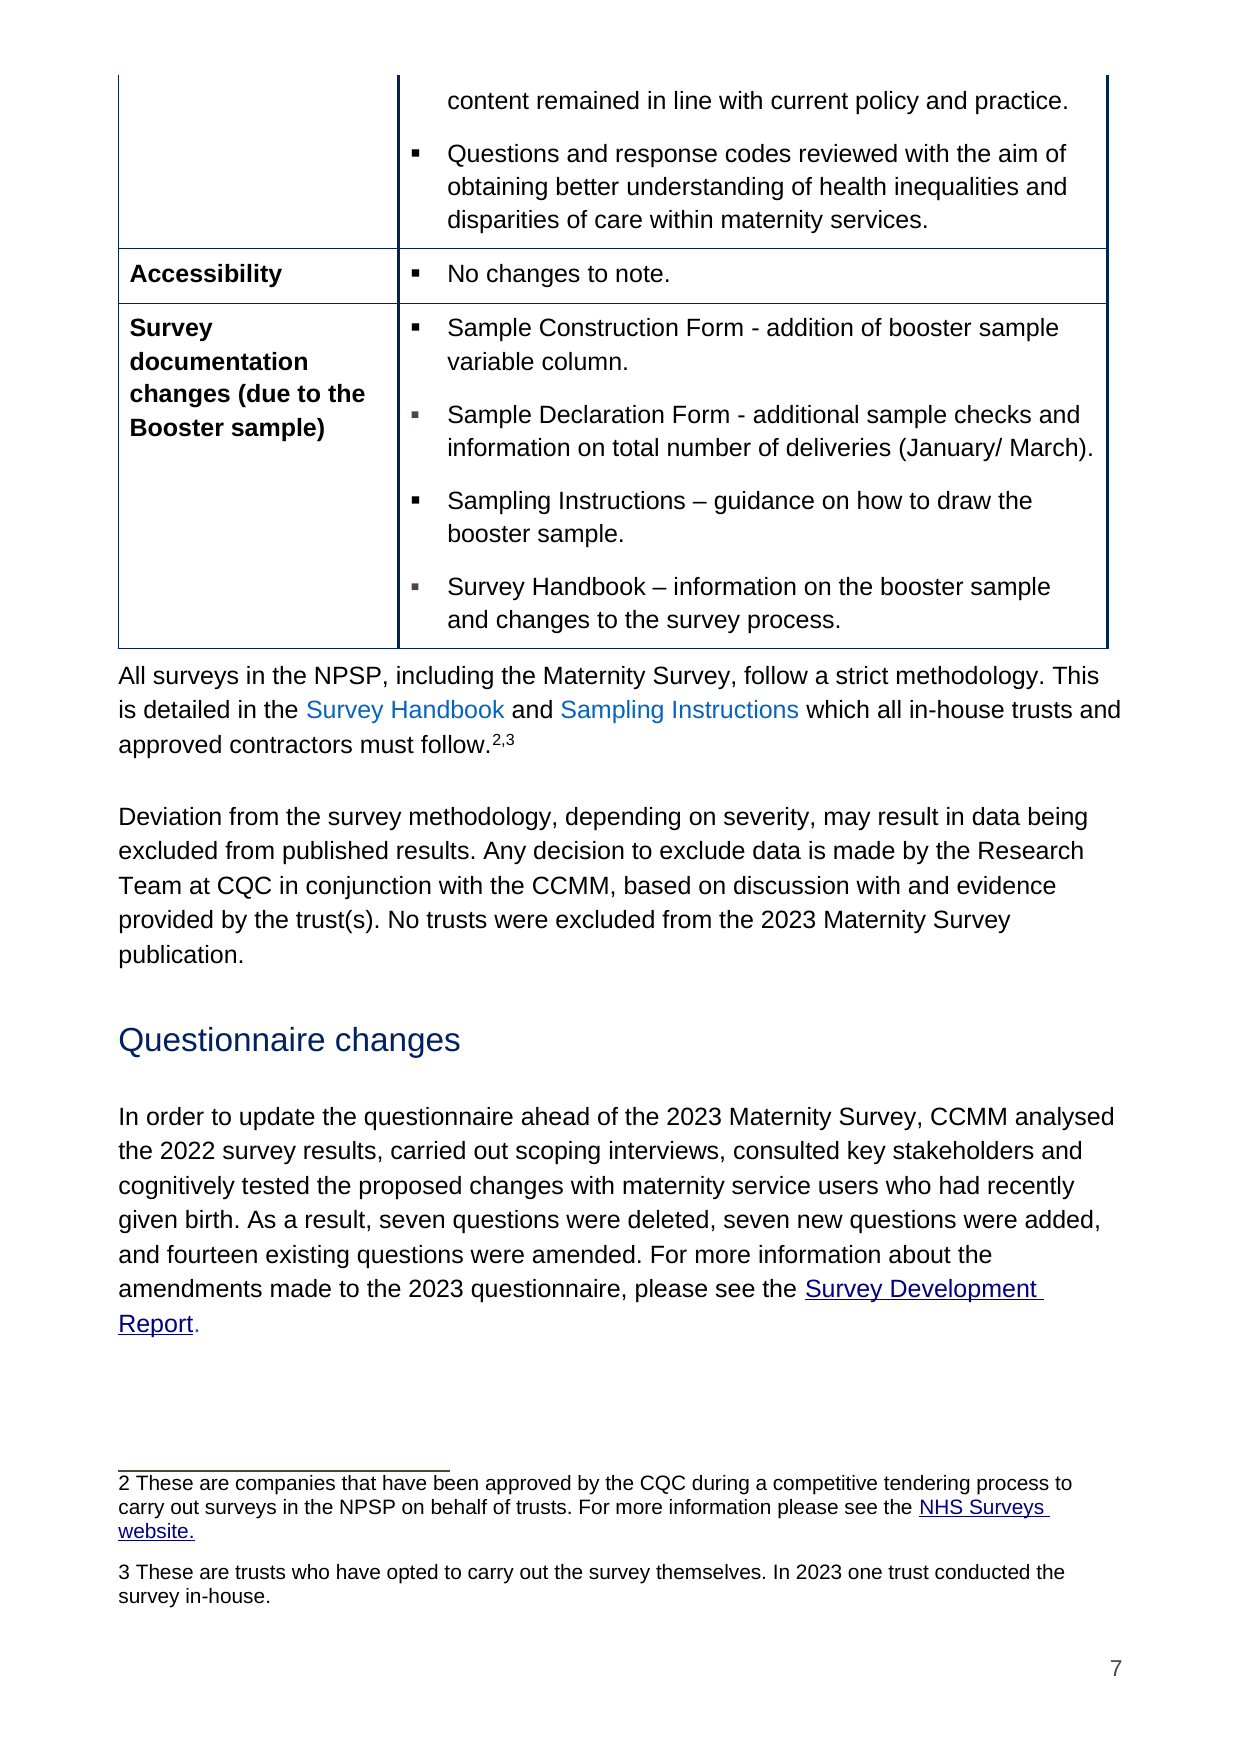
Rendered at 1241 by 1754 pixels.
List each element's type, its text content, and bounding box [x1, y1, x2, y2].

table_cell No changes to note. [400, 249, 1106, 302]
subtitle Questionnaire changes [118, 1020, 1122, 1058]
list All surveys in the NPSP, including the Maternity Survey, follow a strict methodology. This is detailed in the Survey Handbook and Sampling Instructions which all in-house trusts and approved contractors must follow., [118, 661, 1122, 759]
table_cell content remained in line with current policy and practice. Questions and response codes reviewed with the aim of obtaining better understanding of health inequalities and disparities of care within maternity services. [400, 75, 1106, 248]
table_cell [119, 75, 397, 248]
table_cell Accessibility [119, 249, 397, 302]
list Deviation from the survey methodology, depending on severity, may result in data being excluded from published results. Any decision to exclude data is made by the Research Team at CQC in conjunction with the CCMM, based on discussion with and evidence provided by the trust(s). No trusts were excluded from the 2023 Maternity Survey publication. [118, 802, 1122, 968]
table_cell Sample Construction Form - addition of booster sample variable column. Sample Declaration Form - additional sample checks and information on total number of deliveries (January/ March). Sampling Instructions – guidance on how to draw the booster sample. Survey Handbook – information on the booster sample and changes to the survey process. [400, 304, 1106, 647]
list These are trusts who have opted to carry out the survey themselves. In 2023 one trust conducted the survey in-house. [118, 1560, 1122, 1608]
table_cell Survey documentation changes (due to the Booster sample) [119, 304, 397, 647]
list These are companies that have been approved by the CQC during a competitive tendering process to carry out surveys in the NPSP on behalf of trusts. For more information please see the NHS Surveys website. [118, 1471, 1122, 1543]
text In order to update the questionnaire ahead of the 2023 Maternity Survey, CCMM analysed the 2022 survey results, carried out scoping interviews, consulted key stakeholders and cognitively tested the proposed changes with maternity service users who had recently given birth. As a result, seven questions were deleted, seven new questions were added, and fourteen existing questions were amended. For more information about the amendments made to the 2023 questionnaire, please see the Survey Development Report. [118, 1102, 1122, 1337]
